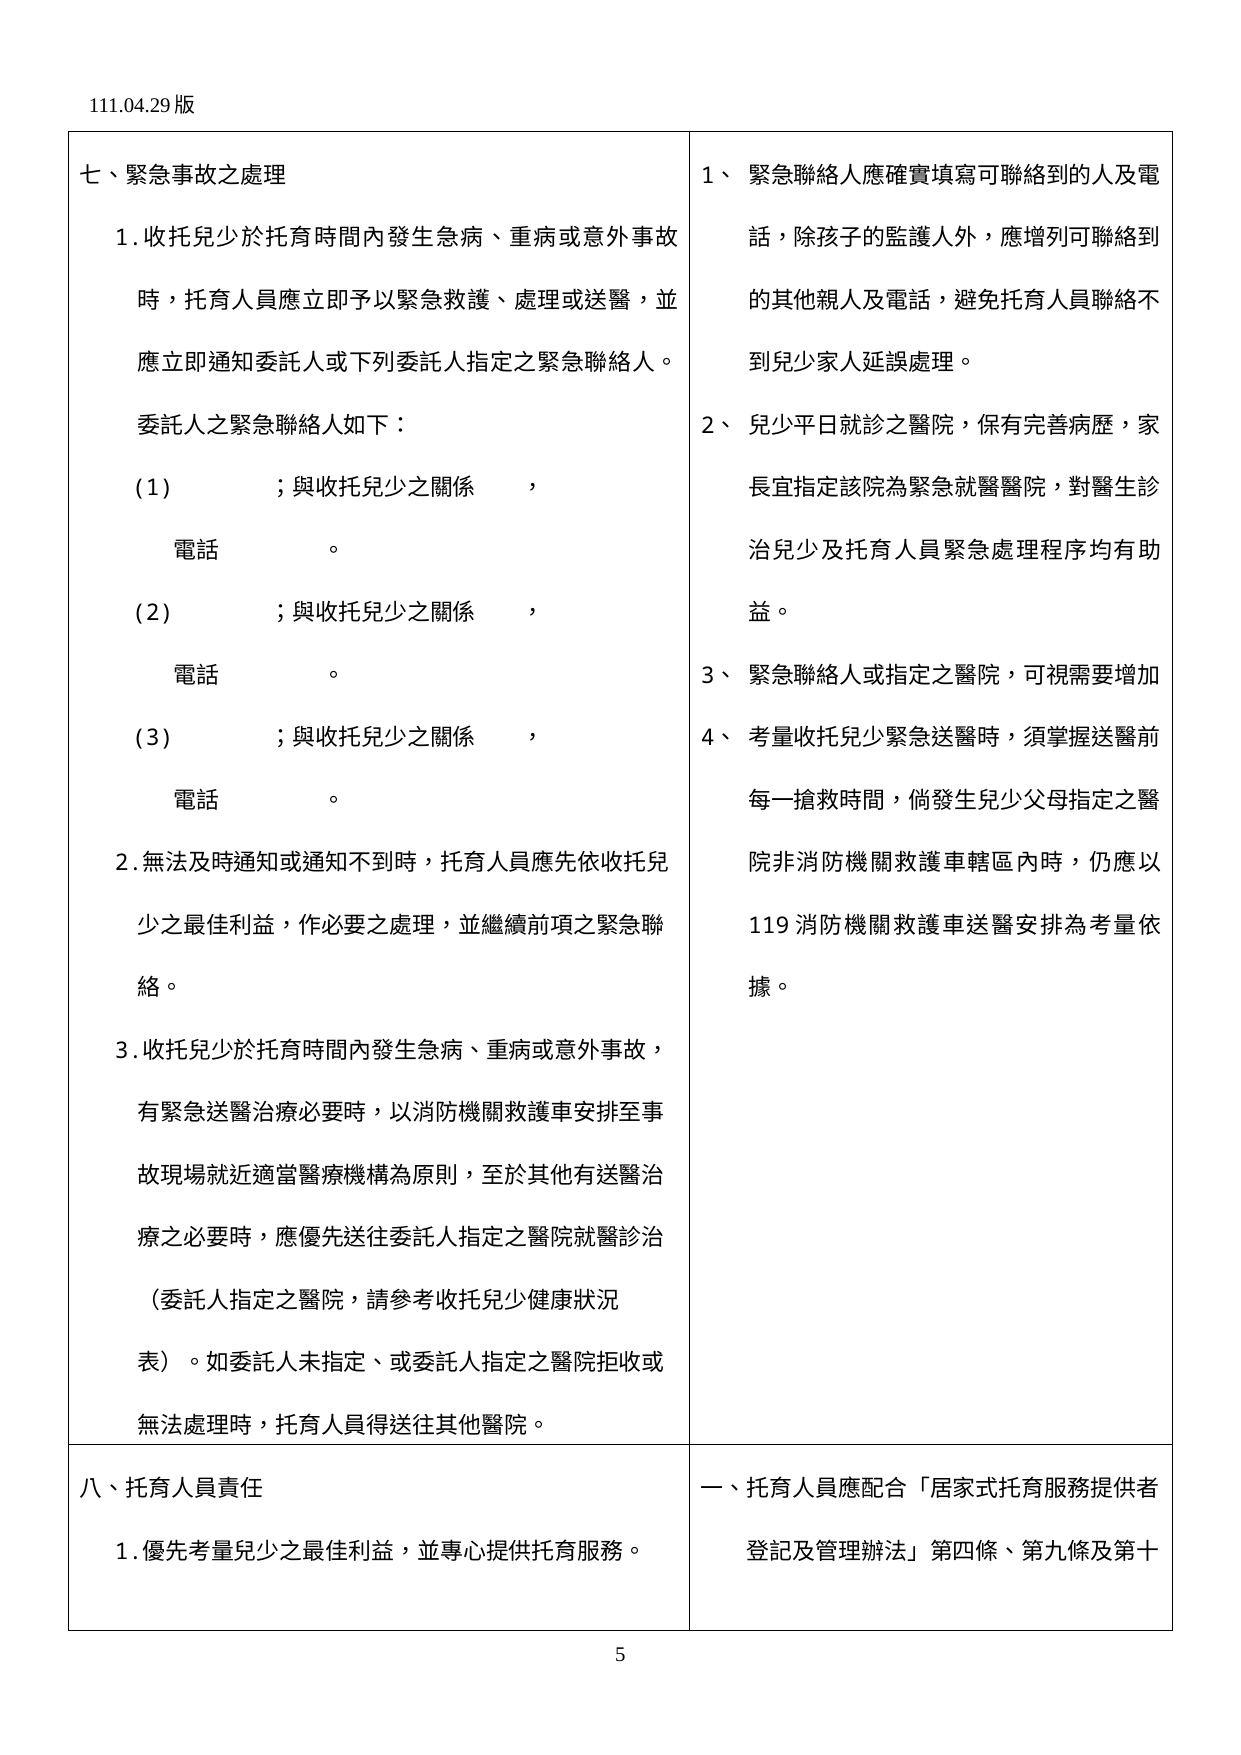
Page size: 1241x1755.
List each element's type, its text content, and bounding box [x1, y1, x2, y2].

table_cell 一、托育人員應配合「居家式托育服務提供者登記及管理辦法」第四條、第九條及第十 [690, 1445, 1172, 1629]
table_cell 緊急聯絡人應確實填寫可聯絡到的人及電話，除孩子的監護人外，應增列可聯絡到的其他親人及電話，避免托育人員聯絡不到兒少家人延誤處理。 兒少平日就診之醫院，保有完善病歷，家長宜指定該院為緊急就醫醫院，對醫生診治兒少及托育人員緊急處理程序均有助益。 緊急聯絡人或指定之醫院，可視需要增加 考量收托兒少緊急送醫時，須掌握送醫前每一搶救時間，倘發生兒少父母指定之醫院非消防機關救護車轄區內時，仍應以119消防機關救護車送醫安排為考量依據。 [690, 132, 1172, 1444]
table_cell 八、托育人員責任 1.優先考量兒少之最佳利益，並專心提供托育服務。 [69, 1445, 689, 1629]
table_cell 七、緊急事故之處理 1.收托兒少於托育時間內發生急病、重病或意外事故時，托育人員應立即予以緊急救護、處理或送醫，並應立即通知委託人或下列委託人指定之緊急聯絡人。委託人之緊急聯絡人如下： (1) ；與收托兒少之關係 ， 電話 。 (2) ；與收托兒少之關係 ， 電話 。 (3) ；與收托兒少之關係 ， 電話 。 2.無法及時通知或通知不到時，托育人員應先依收托兒少之最佳利益，作必要之處理，並繼續前項之緊急聯絡。 3.收托兒少於托育時間內發生急病、重病或意外事故，有緊急送醫治療必要時，以消防機關救護車安排至事故現場就近適當醫療機構為原則，至於其他有送醫治療之必要時，應優先送往委託人指定之醫院就醫診治（委託人指定之醫院，請參考收托兒少健康狀況表）。如委託人未指定、或委託人指定之醫院拒收或無法處理時，托育人員得送往其他醫院。 [69, 132, 689, 1444]
